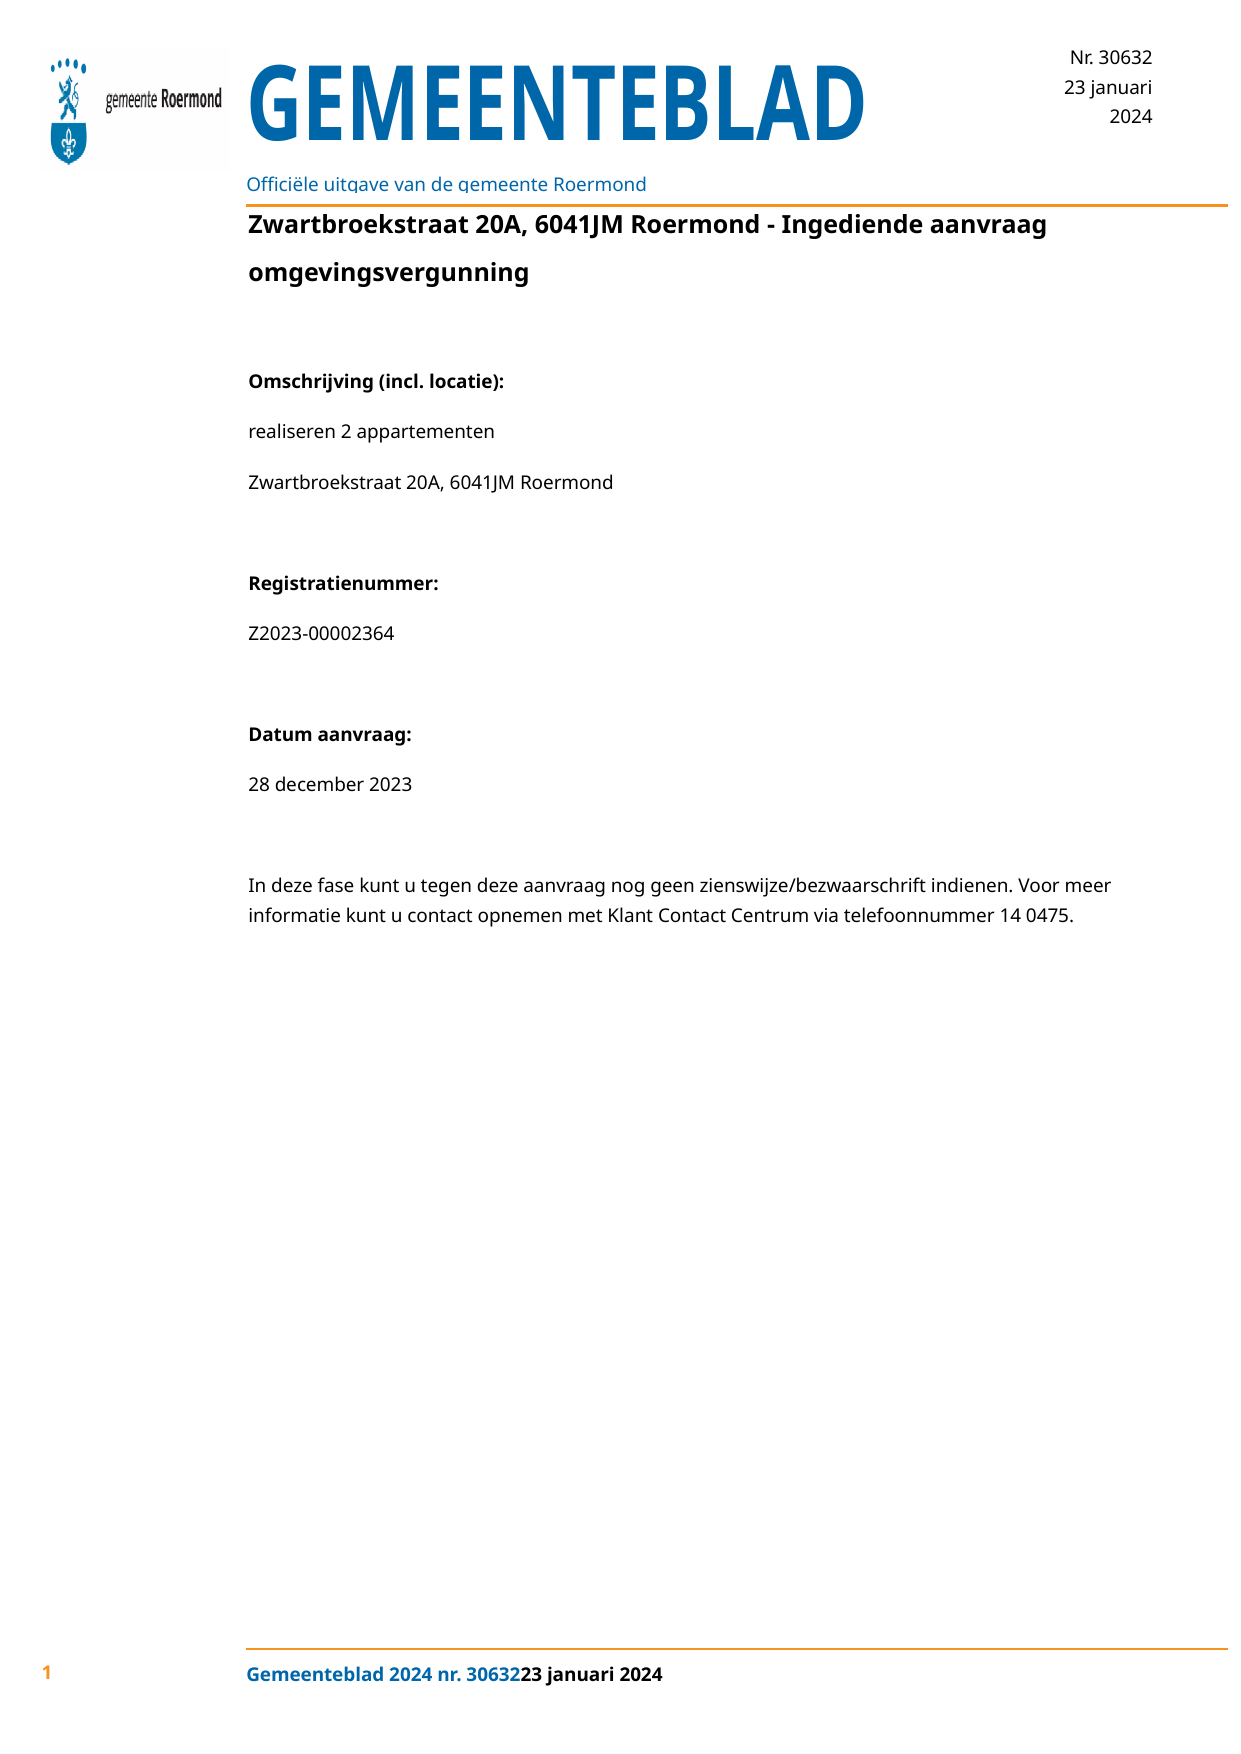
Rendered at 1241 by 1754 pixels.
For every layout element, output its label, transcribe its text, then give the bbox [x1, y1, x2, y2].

text Omschrijving (incl. locatie): [248, 368, 1152, 394]
text realiseren 2 appartementen [248, 419, 1152, 444]
text Zwartbroekstraat 20A, 6041JM Roermond - Ingediende aanvraag omgevingsvergunning [248, 207, 1152, 288]
text Zwartbroekstraat 20A, 6041JM Roermond [248, 469, 1152, 495]
text In deze fase kunt u tegen deze aanvraag nog geen zienswijze/bezwaarschrift indienen. Voor meer informatie kunt u contact opnemen met Klant Contact Centrum via telefoonnummer 14 0475. [248, 872, 1152, 928]
text Z2023-00002364 [248, 620, 1152, 646]
text Registratienummer: [248, 570, 1152, 596]
text Datum aanvraag: [248, 721, 1152, 747]
picture [41, 47, 231, 172]
text 28 december 2023 [248, 772, 1152, 797]
